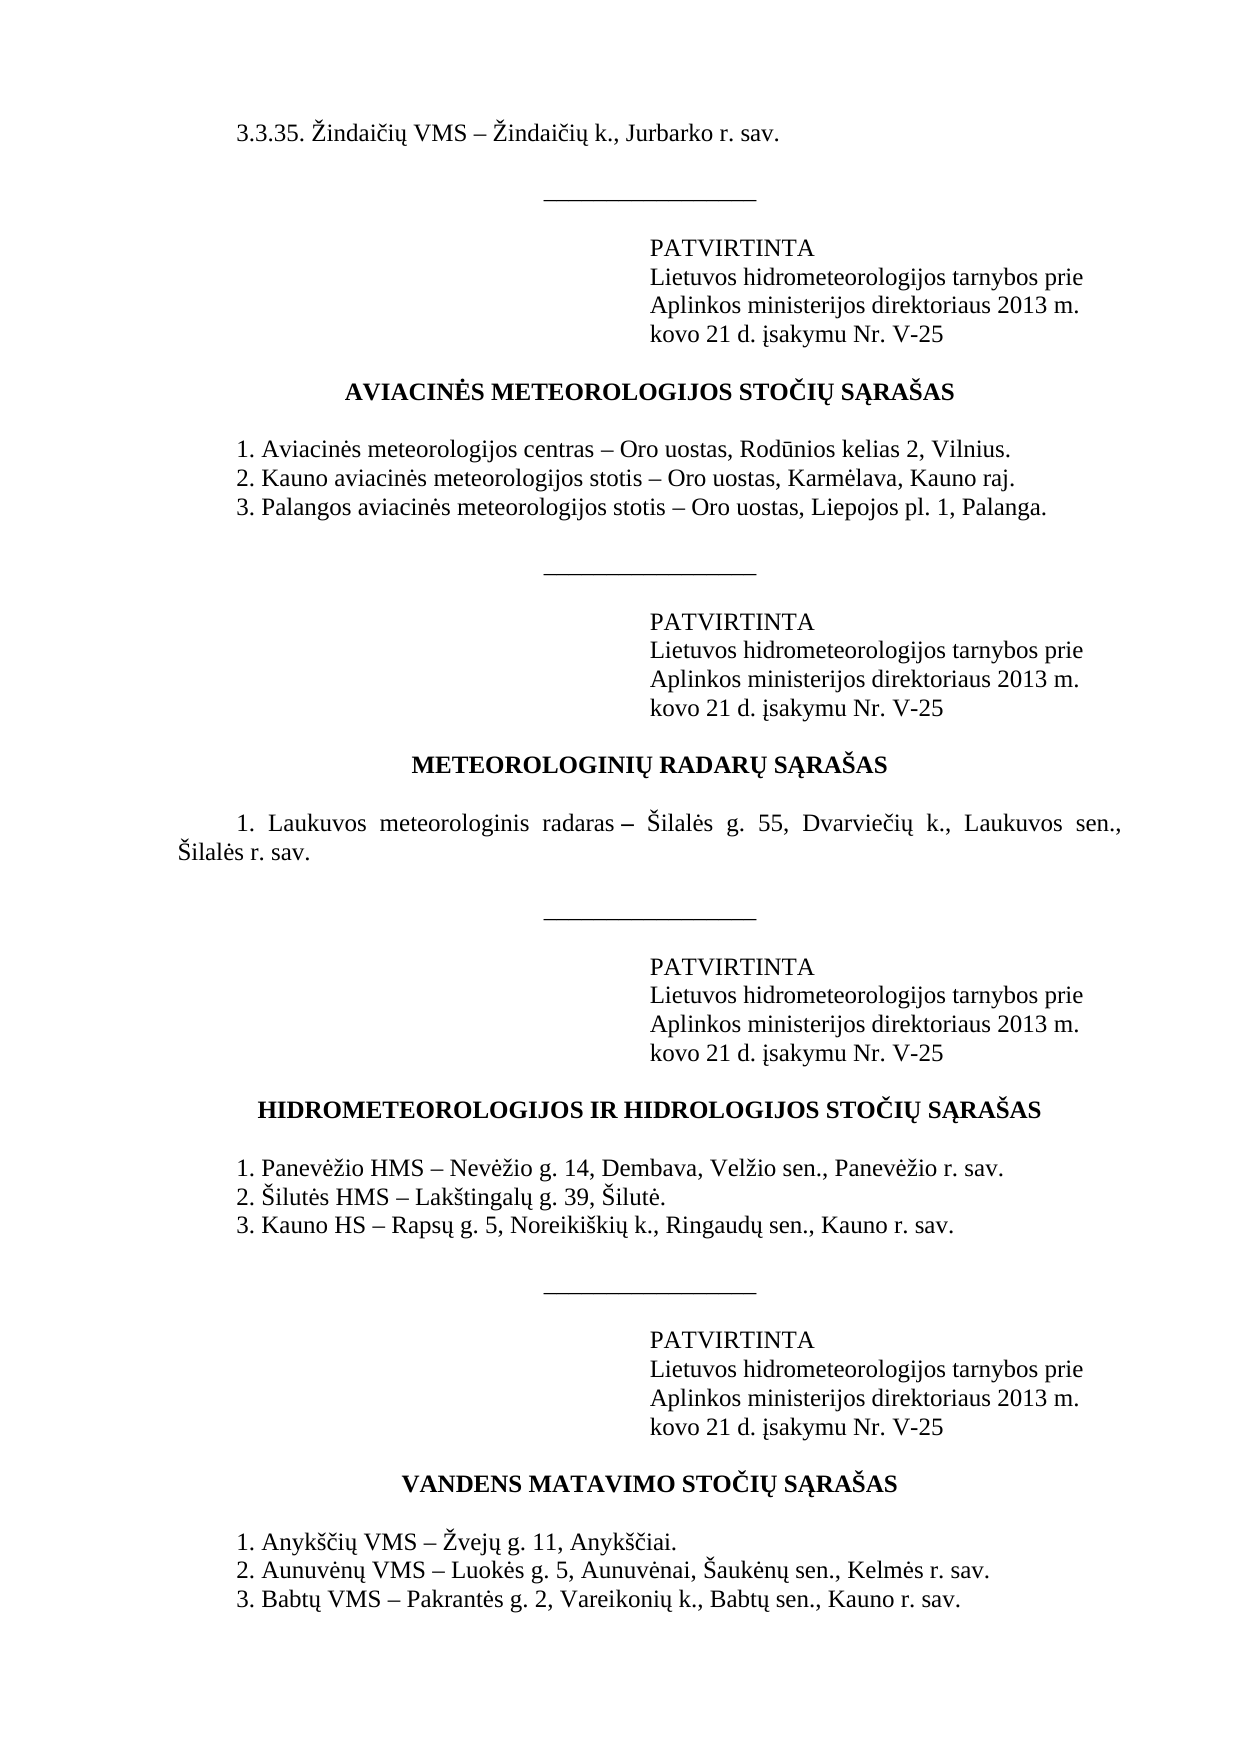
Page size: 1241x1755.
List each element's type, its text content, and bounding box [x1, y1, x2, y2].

text _________________ [177, 1268, 1122, 1297]
text PATVIRTINTA [649, 1326, 1122, 1354]
text _________________ [177, 894, 1122, 923]
text VANDENS MATAVIMO STOČIŲ SĄRAŠAS [177, 1469, 1122, 1498]
text 1. Aviacinės meteorologijos centras – Oro uostas, Rodūnios kelias 2, Vilnius. [177, 434, 1122, 463]
text 1. Laukuvos meteorologinis radaras – Šilalės g. 55, Dvarviečių k., Laukuvos sen., Šilalės r. sav. [177, 808, 1122, 866]
text 1. Panevėžio HMS – Nevėžio g. 14, Dembava, Velžio sen., Panevėžio r. sav. [177, 1153, 1122, 1182]
text Lietuvos hidrometeorologijos tarnybos prie Aplinkos ministerijos direktoriaus 2013 m. kovo 21 d. įsakymu Nr. V-25 [649, 262, 1122, 348]
text Lietuvos hidrometeorologijos tarnybos prie Aplinkos ministerijos direktoriaus 2013 m. kovo 21 d. įsakymu Nr. V-25 [649, 636, 1122, 722]
text 3. Kauno HS – Rapsų g. 5, Noreikiškių k., Ringaudų sen., Kauno r. sav. [177, 1211, 1122, 1239]
text HIDROMETEOROLOGIJOS IR HIDROLOGIJOS STOČIŲ SĄRAŠAS [177, 1096, 1122, 1124]
text 3.3.35. Žindaičių VMS – Žindaičių k., Jurbarko r. sav. [177, 118, 1122, 147]
text 1. Anykščių VMS – Žvejų g. 11, Anykščiai. [177, 1527, 1122, 1556]
text 2. Aunuvėnų VMS – Luokės g. 5, Aunuvėnai, Šaukėnų sen., Kelmės r. sav. [177, 1556, 1122, 1584]
text _________________ [177, 549, 1122, 578]
text _________________ [177, 176, 1122, 204]
text Lietuvos hidrometeorologijos tarnybos prie Aplinkos ministerijos direktoriaus 2013 m. kovo 21 d. įsakymu Nr. V-25 [649, 981, 1122, 1067]
text 3. Babtų VMS – Pakrantės g. 2, Vareikonių k., Babtų sen., Kauno r. sav. [177, 1584, 1122, 1613]
text Lietuvos hidrometeorologijos tarnybos prie Aplinkos ministerijos direktoriaus 2013 m. kovo 21 d. įsakymu Nr. V-25 [649, 1354, 1122, 1441]
text 2. Kauno aviacinės meteorologijos stotis – Oro uostas, Karmėlava, Kauno raj. [177, 463, 1122, 492]
text PATVIRTINTA [649, 607, 1122, 636]
text 3. Palangos aviacinės meteorologijos stotis – Oro uostas, Liepojos pl. 1, Palanga. [177, 492, 1122, 521]
text AVIACINĖS METEOROLOGIJOS STOČIŲ SĄRAŠAS [177, 377, 1122, 406]
text PATVIRTINTA [649, 233, 1122, 262]
text PATVIRTINTA [649, 952, 1122, 981]
text METEOROLOGINIŲ RADARŲ SĄRAŠAS [177, 751, 1122, 779]
text 2. Šilutės HMS – Lakštingalų g. 39, Šilutė. [177, 1182, 1122, 1211]
